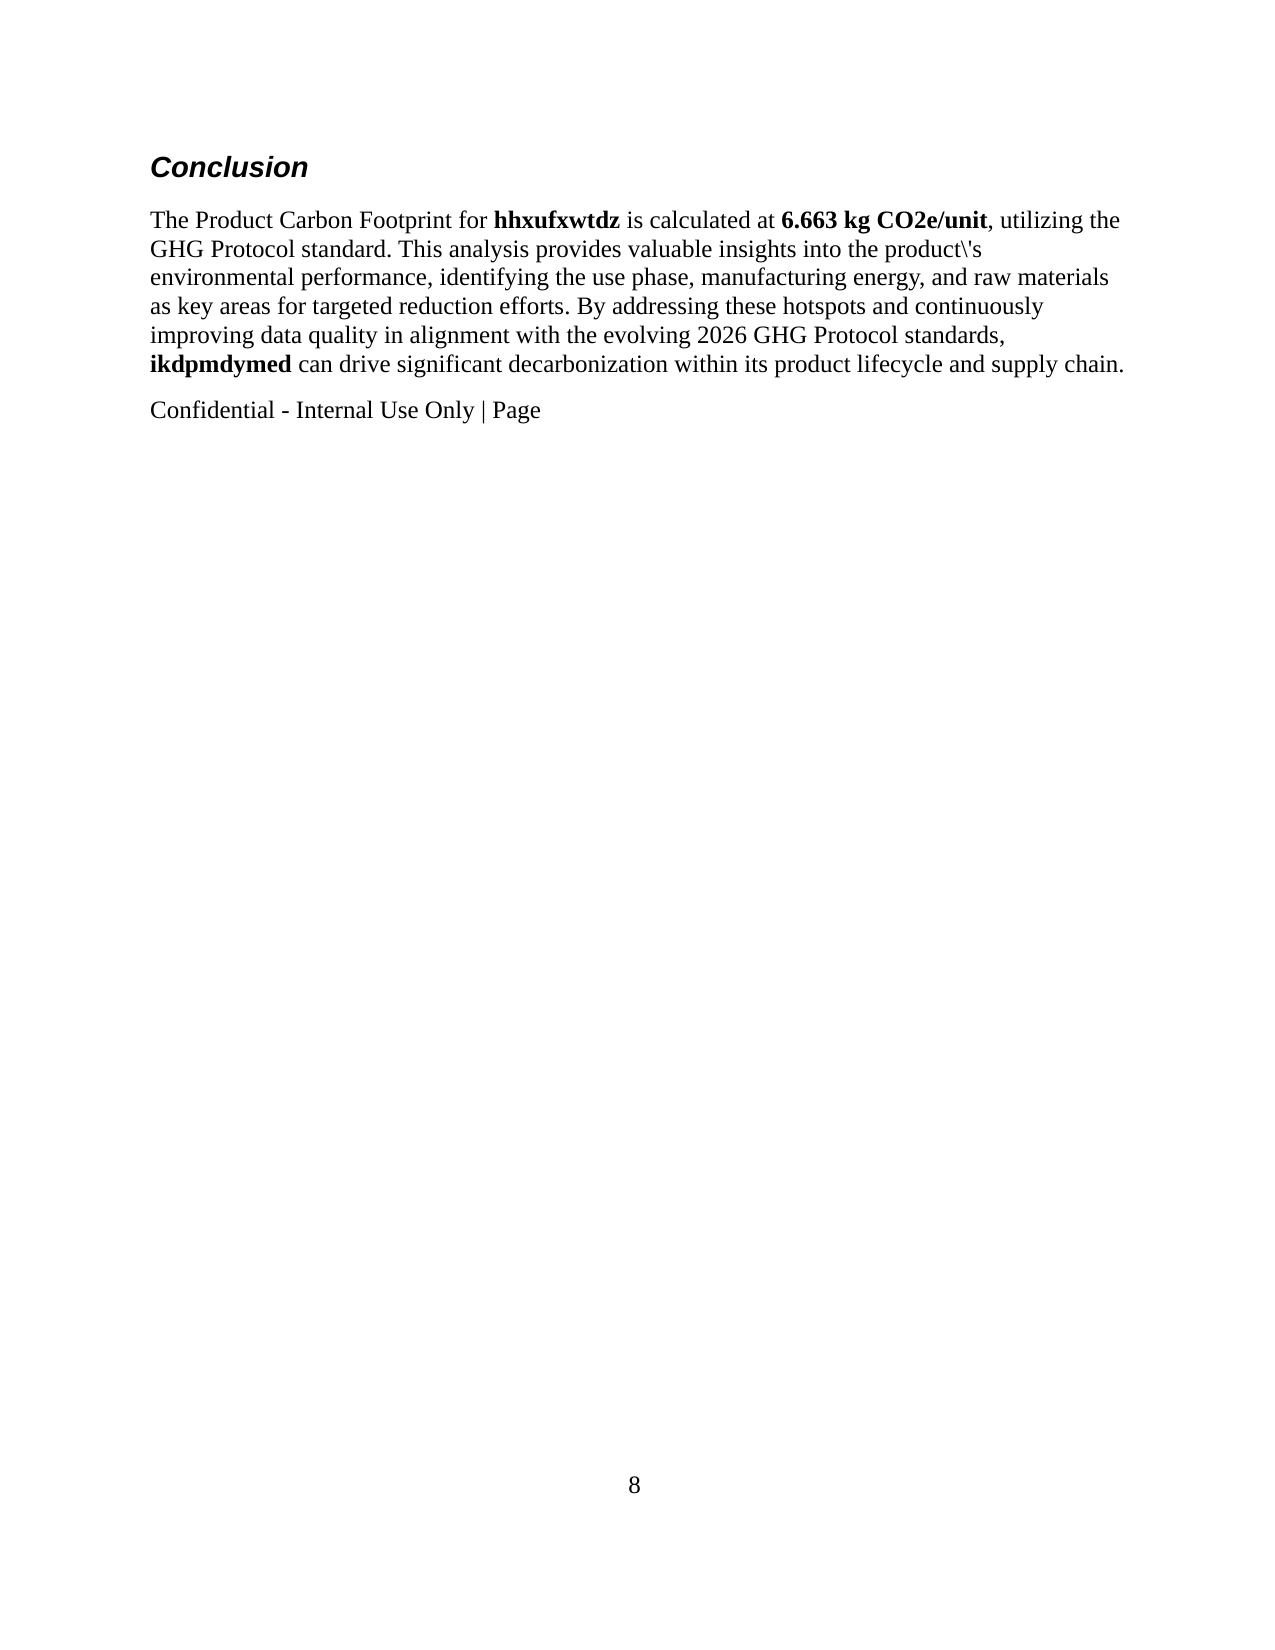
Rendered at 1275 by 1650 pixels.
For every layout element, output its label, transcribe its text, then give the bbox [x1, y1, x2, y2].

text The Product Carbon Footprint for hhxufxwtdz is calculated at 6.663 kg CO2e/unit, utilizing the GHG Protocol standard. This analysis provides valuable insights into the product\'s environmental performance, identifying the use phase, manufacturing energy, and raw materials as key areas for targeted reduction efforts. By addressing these hotspots and continuously improving data quality in alignment with the evolving 2026 GHG Protocol standards, ikdpmdymed can drive significant decarbonization within its product lifecycle and supply chain. [150, 205, 1125, 377]
text Confidential - Internal Use Only | Page [150, 395, 1125, 424]
subtitle Conclusion [150, 150, 1125, 183]
